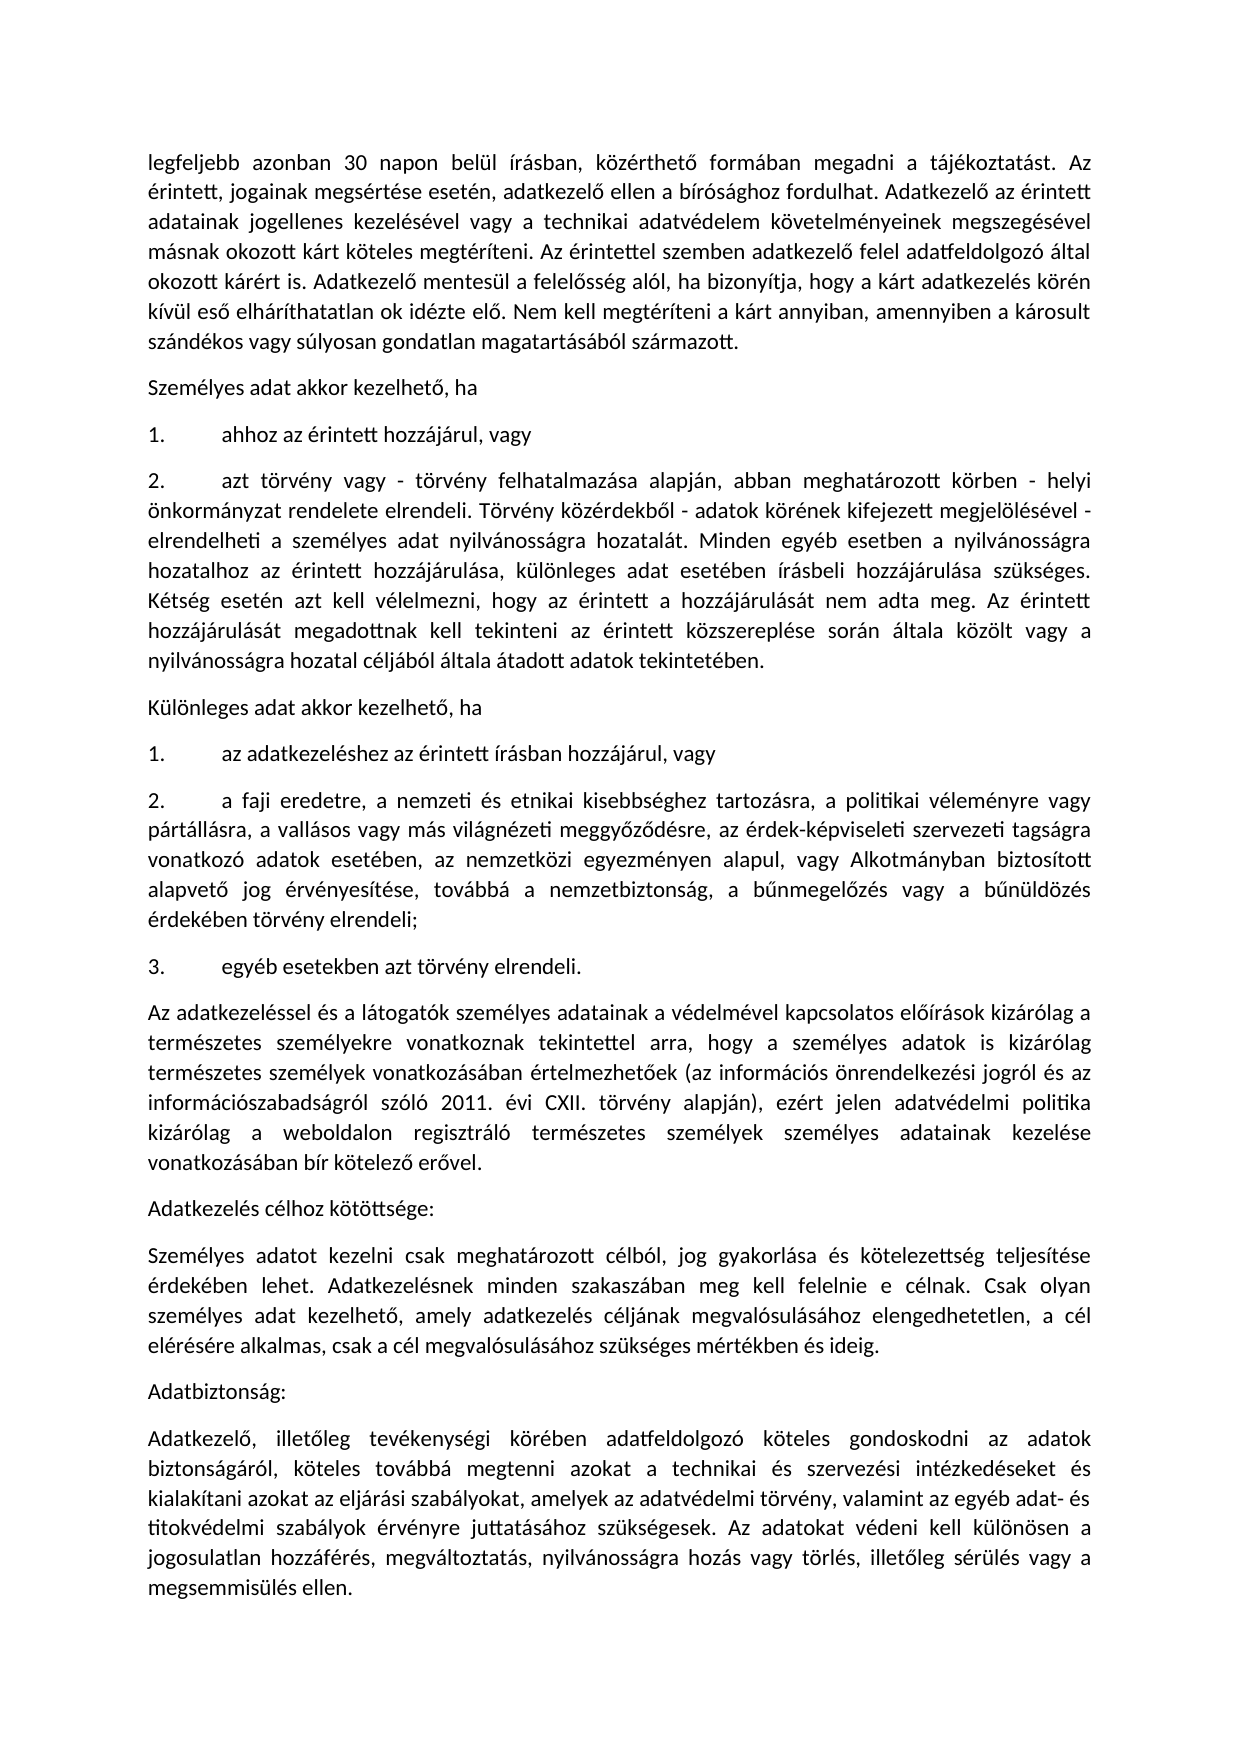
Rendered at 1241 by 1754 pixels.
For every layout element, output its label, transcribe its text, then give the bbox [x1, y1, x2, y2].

text Adatkezelő, illetőleg tevékenységi körében adatfeldolgozó köteles gondoskodni az adatok biztonságáról, köteles továbbá megtenni azokat a technikai és szervezési intézkedéseket és kialakítani azokat az eljárási szabályokat, amelyek az adatvédelmi törvény, valamint az egyéb adat- és titokvédelmi szabályok érvényre juttatásához szükségesek. Az adatokat védeni kell különösen a jogosulatlan hozzáférés, megváltoztatás, nyilvánosságra hozás vagy törlés, illetőleg sérülés vagy a megsemmisülés ellen. [148, 1424, 1093, 1601]
text Adatbiztonság: [148, 1377, 1093, 1405]
text 1. az adatkezeléshez az érintett írásban hozzájárul, vagy [148, 739, 1093, 767]
text 2. azt törvény vagy - törvény felhatalmazása alapján, abban meghatározott körben - helyi önkormányzat rendelete elrendeli. Törvény közérdekből - adatok körének kifejezett megjelölésével - elrendelheti a személyes adat nyilvánosságra hozatalát. Minden egyéb esetben a nyilvánosságra hozatalhoz az érintett hozzájárulása, különleges adat esetében írásbeli hozzájárulása szükséges. Kétség esetén azt kell vélelmezni, hogy az érintett a hozzájárulását nem adta meg. Az érintett hozzájárulását megadottnak kell tekinteni az érintett közszereplése során általa közölt vagy a nyilvánosságra hozatal céljából általa átadott adatok tekintetében. [148, 467, 1093, 674]
text Személyes adatot kezelni csak meghatározott célból, jog gyakorlása és kötelezettség teljesítése érdekében lehet. Adatkezelésnek minden szakaszában meg kell felelnie e célnak. Csak olyan személyes adat kezelhető, amely adatkezelés céljának megvalósulásához elengedhetetlen, a cél elérésére alkalmas, csak a cél megvalósulásához szükséges mértékben és ideig. [148, 1241, 1093, 1359]
text 3. egyéb esetekben azt törvény elrendeli. [148, 952, 1093, 980]
text Személyes adat akkor kezelhető, ha [148, 373, 1093, 402]
text Az adatkezeléssel és a látogatók személyes adatainak a védelmével kapcsolatos előírások kizárólag a természetes személyekre vonatkoznak tekintettel arra, hogy a személyes adatok is kizárólag természetes személyek vonatkozásában értelmezhetőek (az információs önrendelkezési jogról és az információszabadságról szóló 2011. évi CXII. törvény alapján), ezért jelen adatvédelmi politika kizárólag a weboldalon regisztráló természetes személyek személyes adatainak kezelése vonatkozásában bír kötelező erővel. [148, 998, 1093, 1176]
text Adatkezelés célhoz kötöttsége: [148, 1194, 1093, 1222]
text 2. a faji eredetre, a nemzeti és etnikai kisebbséghez tartozásra, a politikai véleményre vagy pártállásra, a vallásos vagy más világnézeti meggyőződésre, az érdek-képviseleti szervezeti tagságra vonatkozó adatok esetében, az nemzetközi egyezményen alapul, vagy Alkotmányban biztosított alapvető jog érvényesítése, továbbá a nemzetbiztonság, a bűnmegelőzés vagy a bűnüldözés érdekében törvény elrendeli; [148, 786, 1093, 933]
text Különleges adat akkor kezelhető, ha [148, 693, 1093, 721]
text 1. ahhoz az érintett hozzájárul, vagy [148, 420, 1093, 448]
text legfeljebb azonban 30 napon belül írásban, közérthető formában megadni a tájékoztatást. Az érintett, jogainak megsértése esetén, adatkezelő ellen a bírósághoz fordulhat. Adatkezelő az érintett adatainak jogellenes kezelésével vagy a technikai adatvédelem követelményeinek megszegésével másnak okozott kárt köteles megtéríteni. Az érintettel szemben adatkezelő felel adatfeldolgozó által okozott kárért is. Adatkezelő mentesül a felelősség alól, ha bizonyítja, hogy a kárt adatkezelés körén kívül eső elháríthatatlan ok idézte elő. Nem kell megtéríteni a kárt annyiban, amennyiben a károsult szándékos vagy súlyosan gondatlan magatartásából származott. [148, 148, 1093, 355]
